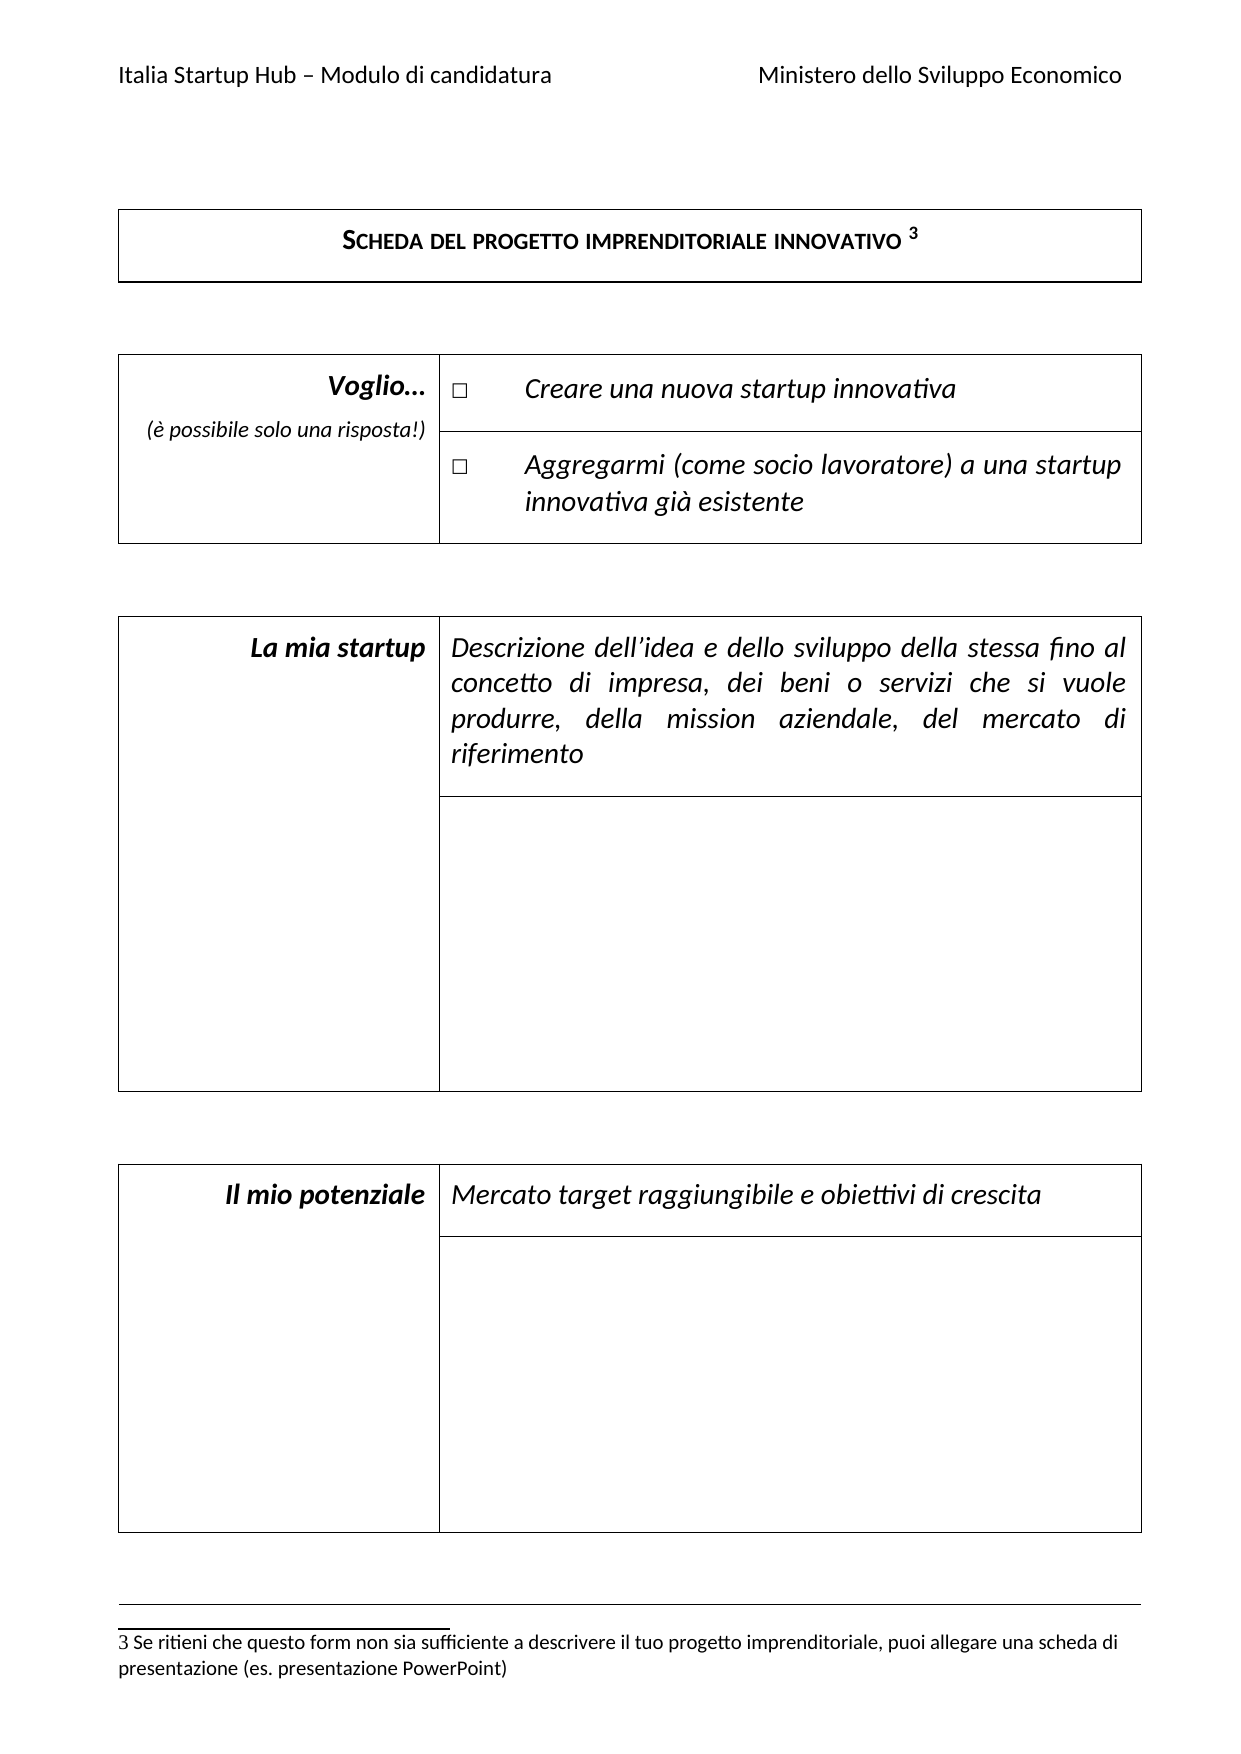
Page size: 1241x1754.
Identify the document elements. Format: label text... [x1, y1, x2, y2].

table_cell [119, 1533, 1141, 1604]
table_cell Mercato target raggiungibile e obiettivi di crescita [440, 1165, 1141, 1236]
table_cell [119, 283, 439, 354]
table_cell Descrizione dell’idea e dello sviluppo della stessa fino al concetto di impresa, dei beni o servizi che si vuole produrre, della mission aziendale, del mercato di riferimento [440, 617, 1141, 796]
table_header Scheda del progetto imprenditoriale innovativo [119, 210, 1141, 281]
table_cell [119, 544, 1141, 616]
table_cell Voglio… (è possibile solo una risposta!) [119, 355, 439, 543]
table_cell Il mio potenziale [119, 1165, 439, 1532]
table_cell [440, 1237, 1141, 1532]
table_cell [440, 283, 1141, 354]
table_cell [440, 797, 1141, 1091]
table_cell [119, 1092, 1141, 1163]
table_cell La mia startup [119, 617, 439, 1091]
table_cell ☐ Aggregarmi (come socio lavoratore) a una startup innovativa già esistente [440, 432, 1141, 543]
table_cell ☐ Creare una nuova startup innovativa [440, 355, 1141, 431]
